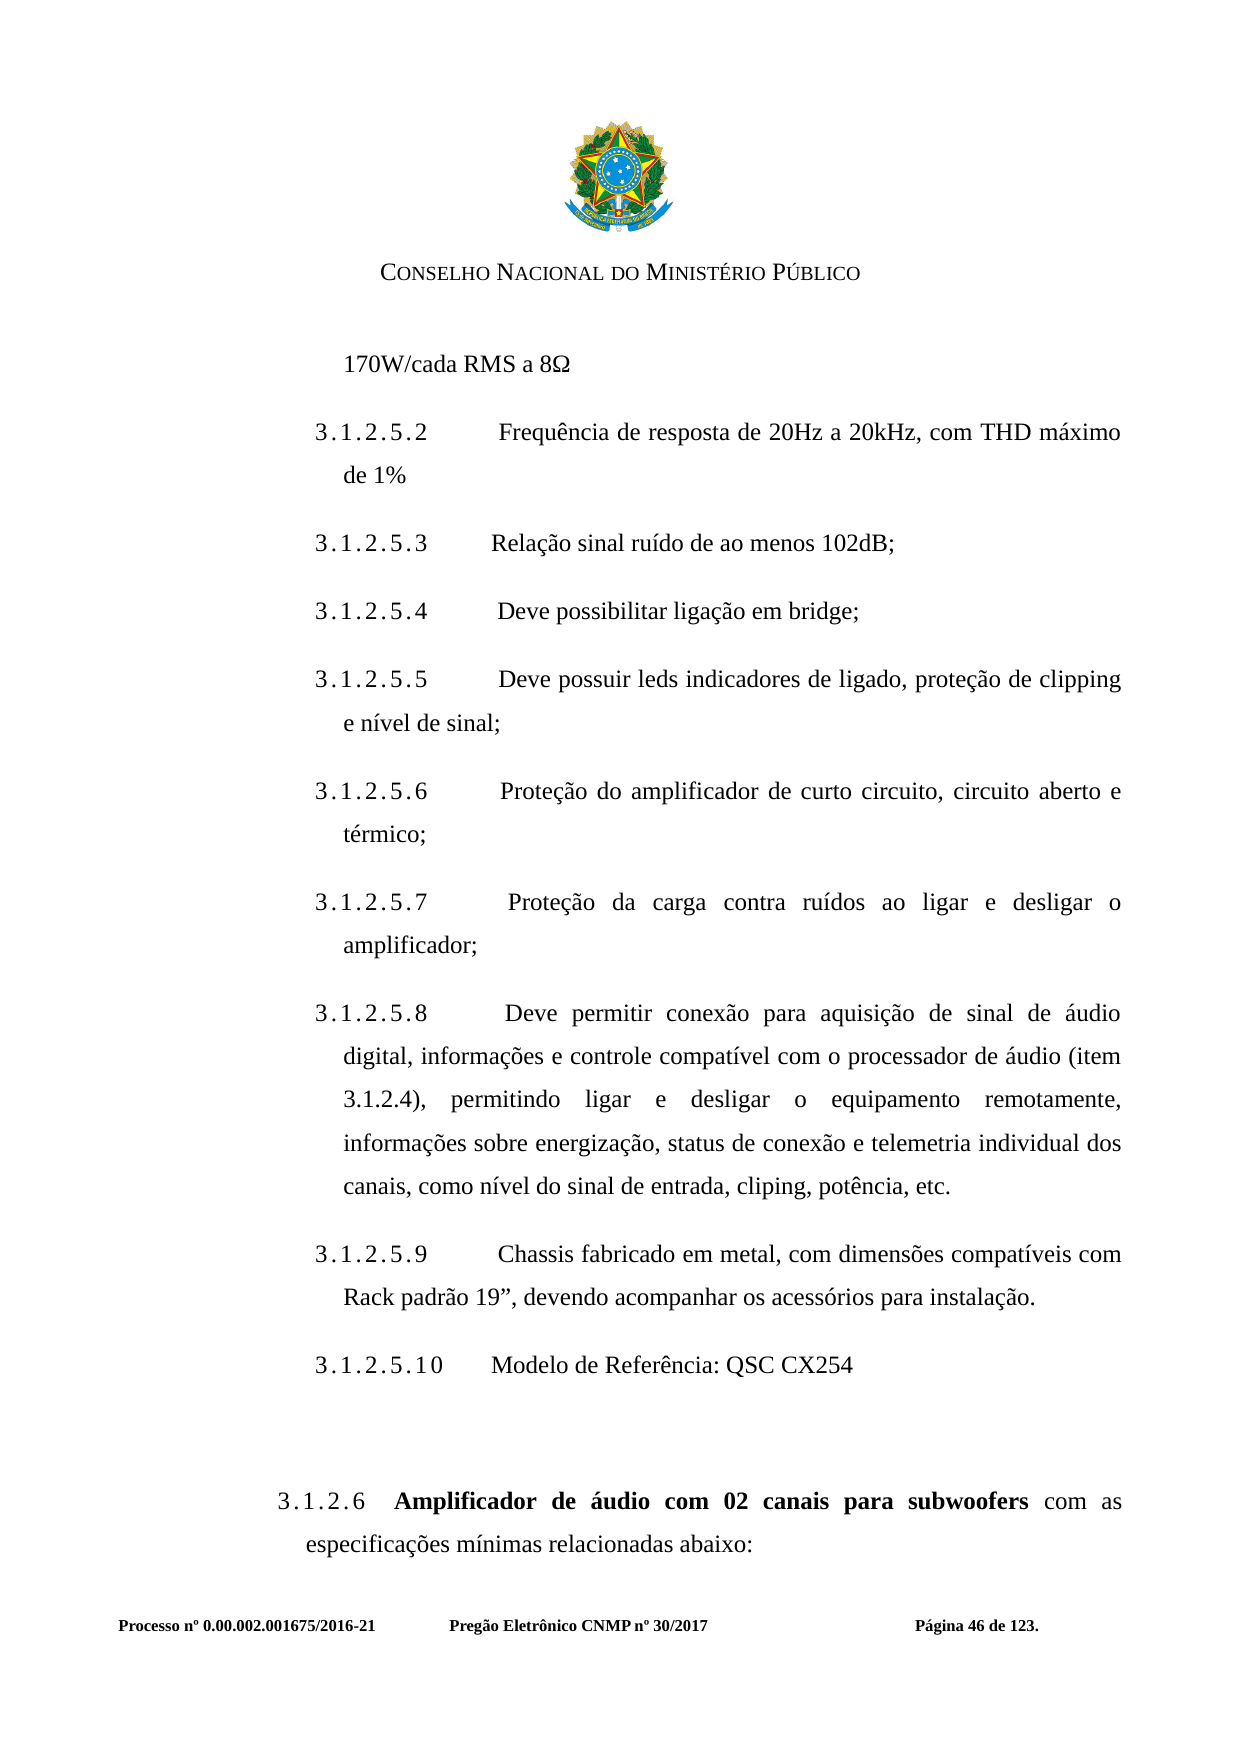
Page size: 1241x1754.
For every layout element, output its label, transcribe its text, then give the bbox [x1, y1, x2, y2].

list Amplificador de áudio classe AB de 04 canais de ao menos 170W/cada RMS a 8Ω [306, 349, 1122, 378]
list Deve permitir conexão para aquisição de sinal de áudio digital, informações e controle compatível com o processador de áudio (item 3.1.2.4), permitindo ligar e desligar o equipamento remotamente, informações sobre energização, status de conexão e telemetria individual dos canais, como nível do sinal de entrada, cliping, potência, etc. [306, 998, 1122, 1199]
list Deve possuir leds indicadores de ligado, proteção de clipping e nível de sinal; [306, 664, 1122, 736]
list Amplificador de áudio com 02 canais para subwoofers com as especificações mínimas relacionadas abaixo: [268, 1486, 1122, 1558]
list Relação sinal ruído de ao menos 102dB; [306, 528, 1122, 557]
list Frequência de resposta de 20Hz a 20kHz, com THD máximo de 1% [306, 417, 1122, 489]
list Modelo de Referência: QSC CX254 [306, 1350, 1122, 1379]
list Proteção da carga contra ruídos ao ligar e desligar o amplificador; [306, 887, 1122, 959]
list Chassis fabricado em metal, com dimensões compatíveis com Rack padrão 19”, devendo acompanhar os acessórios para instalação. [306, 1239, 1122, 1311]
list Deve possibilitar ligação em bridge; [306, 596, 1122, 625]
list Proteção do amplificador de curto circuito, circuito aberto e térmico; [306, 776, 1122, 848]
